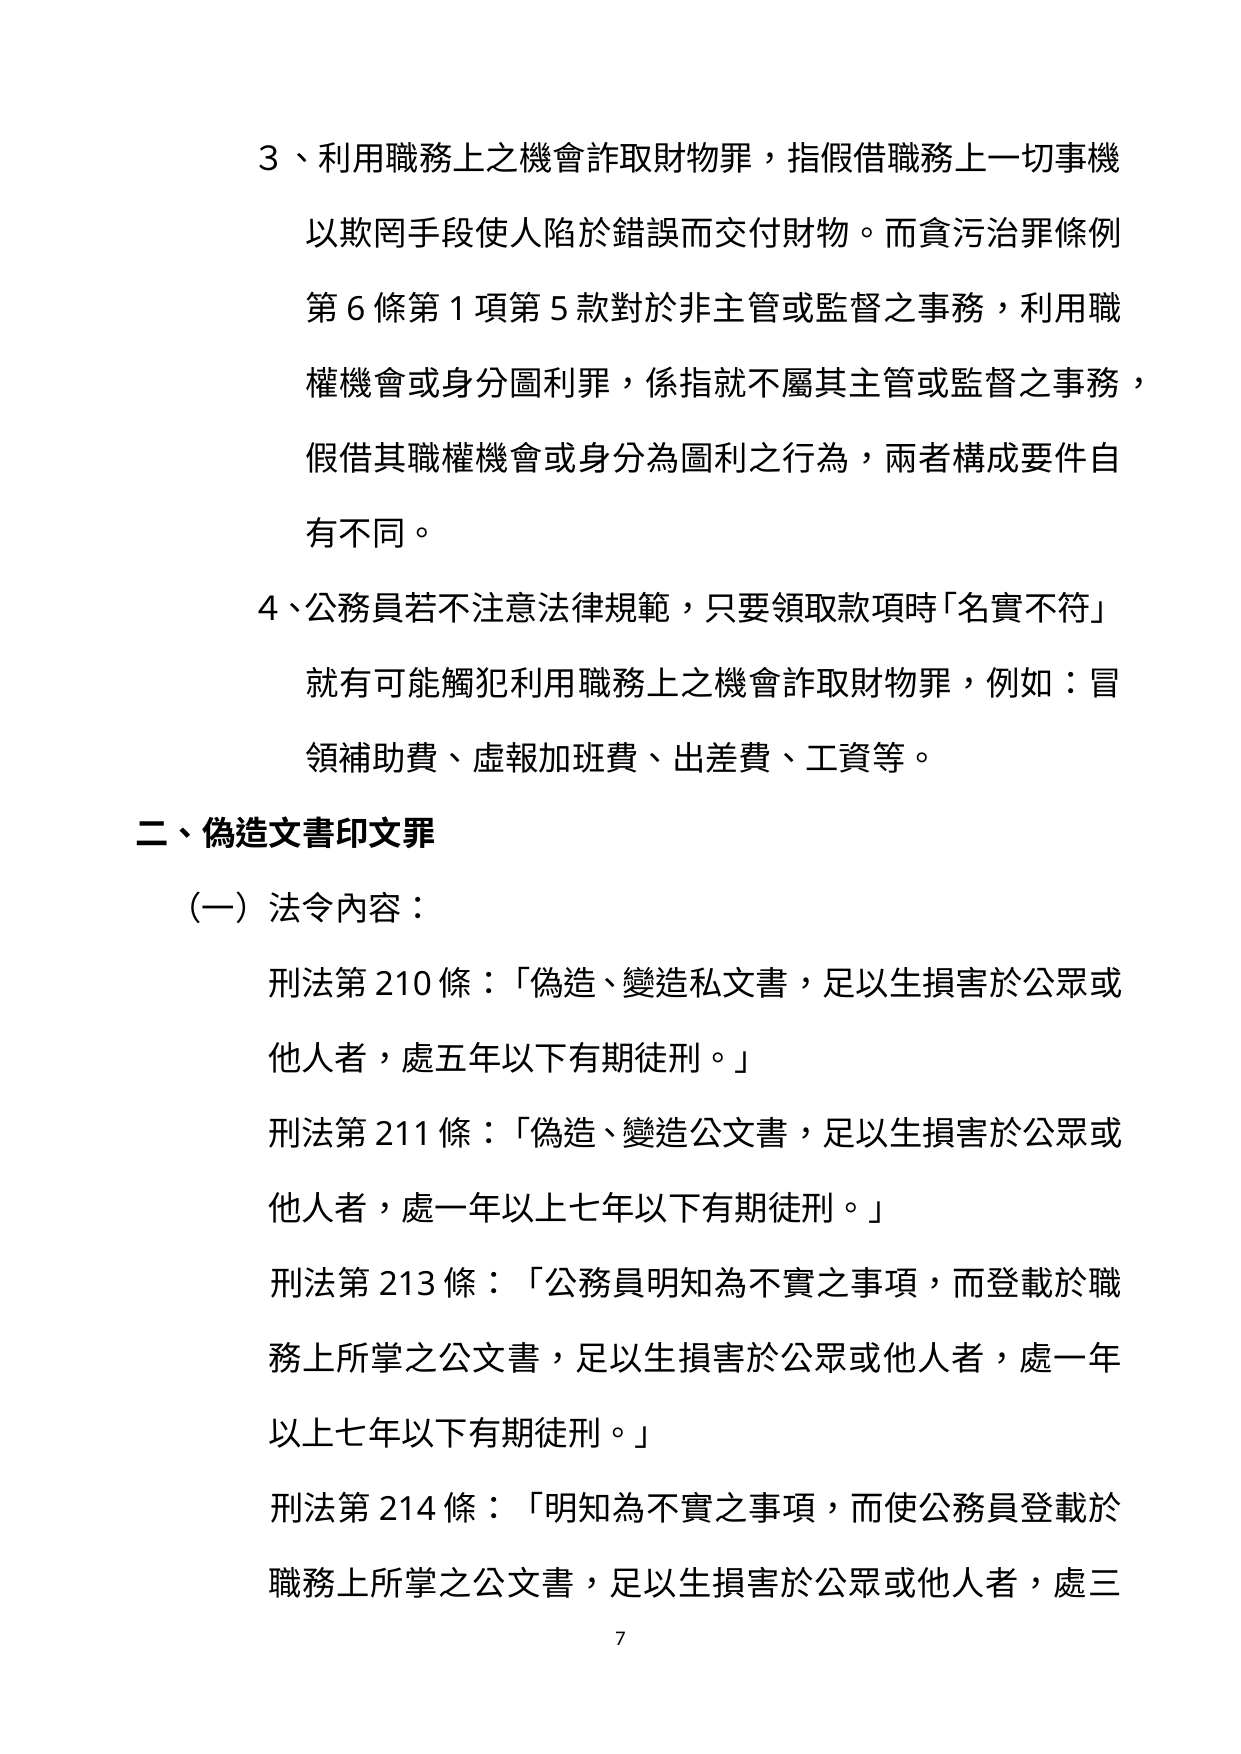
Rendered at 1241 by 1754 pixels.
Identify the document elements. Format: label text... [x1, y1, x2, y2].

text 刑法第210條：「偽造、變造私文書，足以生損害於公眾或 他人者，處五年以下有期徒刑。」 [168, 943, 1122, 1093]
text 刑法第213條：「公務員明知為不實之事項，而登載於職務上所掌之公文書，足以生損害於公眾或他人者，處一年以上七年以下有期徒刑。」 [168, 1243, 1122, 1468]
text 二、偽造文書印文罪 [118, 793, 1122, 868]
text ４、公務員若不注意法律規範，只要領取款項時「名實不符」，就有可能觸犯利用職務上之機會詐取財物罪，例如：冒領補助費、虛報加班費、出差費、工資等。 [118, 568, 1122, 793]
text 刑法第214條：「明知為不實之事項，而使公務員登載於職務上所掌之公文書，足以生損害於公眾或他人者，處三 [168, 1468, 1122, 1618]
text 刑法第211條：「偽造、變造公文書，足以生損害於公眾或他人者，處一年以上七年以下有期徒刑。」 [168, 1093, 1122, 1243]
text ３、利用職務上之機會詐取財物罪，指假借職務上一切事機，以欺罔手段使人陷於錯誤而交付財物。而貪污治罪條例第6條第1項第5款對於非主管或監督之事務，利用職權機會或身分圖利罪，係指就不屬其主管或監督之事務，假借其職權機會或身分為圖利之行為，兩者構成要件自有不同。 [118, 118, 1122, 568]
text （一）法令內容： [168, 868, 1122, 943]
